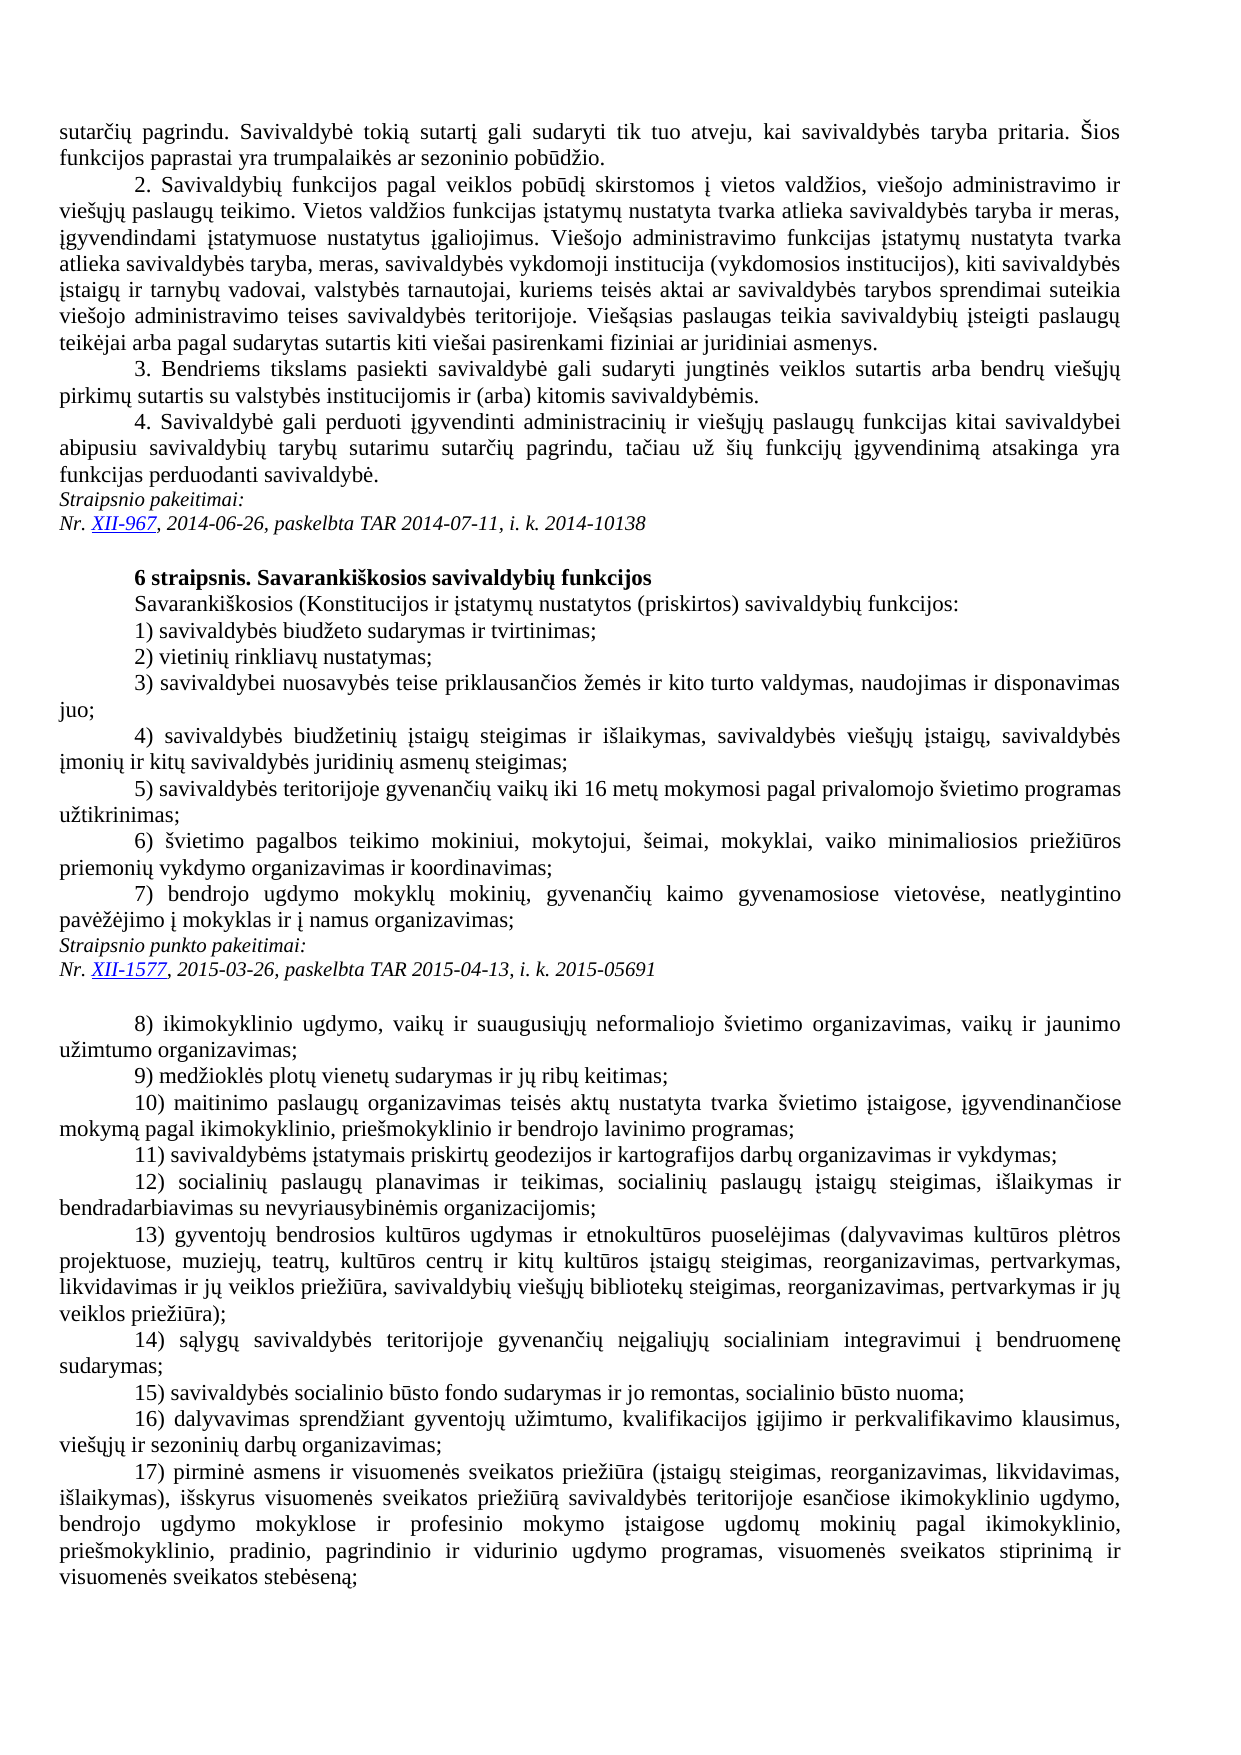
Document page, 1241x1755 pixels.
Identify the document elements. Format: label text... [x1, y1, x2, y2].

text 3. Bendriems tikslams pasiekti savivaldybė gali sudaryti jungtinės veiklos sutartis arba bendrų viešųjų pirkimų sutartis su valstybės institucijomis ir (arba) kitomis savivaldybėmis. [59, 355, 1122, 408]
text 5) savivaldybės teritorijoje gyvenančių vaikų iki 16 metų mokymosi pagal privalomojo švietimo programas užtikrinimas; [59, 775, 1122, 827]
text 2. Savivaldybių funkcijos pagal veiklos pobūdį skirstomos į vietos valdžios, viešojo administravimo ir viešųjų paslaugų teikimo. Vietos valdžios funkcijas įstatymų nustatyta tvarka atlieka savivaldybės taryba ir meras, įgyvendindami įstatymuose nustatytus įgaliojimus. Viešojo administravimo funkcijas įstatymų nustatyta tvarka atlieka savivaldybės taryba, meras, savivaldybės vykdomoji institucija (vykdomosios institucijos), kiti savivaldybės įstaigų ir tarnybų vadovai, valstybės tarnautojai, kuriems teisės aktai ar savivaldybės tarybos sprendimai suteikia viešojo administravimo teises savivaldybės teritorijoje. Viešąsias paslaugas teikia savivaldybių įsteigti paslaugų teikėjai arba pagal sudarytas sutartis kiti viešai pasirenkami fiziniai ar juridiniai asmenys. [59, 171, 1122, 355]
text 14) sąlygų savivaldybės teritorijoje gyvenančių neįgaliųjų socialiniam integravimui į bendruomenę sudarymas; [59, 1326, 1122, 1379]
text 4) savivaldybės biudžetinių įstaigų steigimas ir išlaikymas, savivaldybės viešųjų įstaigų, savivaldybės įmonių ir kitų savivaldybės juridinių asmenų steigimas; [59, 722, 1122, 775]
text 7) bendrojo ugdymo mokyklų mokinių, gyvenančių kaimo gyvenamosiose vietovėse, neatlygintino pavėžėjimo į mokyklas ir į namus organizavimas; [59, 880, 1122, 933]
text 1) savivaldybės biudžeto sudarymas ir tvirtinimas; [59, 617, 1122, 643]
text Nr. XII-1577, 2015-03-26, paskelbta TAR 2015-04-13, i. k. 2015-05691 [59, 957, 1122, 981]
text 17) pirminė asmens ir visuomenės sveikatos priežiūra (įstaigų steigimas, reorganizavimas, likvidavimas, išlaikymas), išskyrus visuomenės sveikatos priežiūrą savivaldybės teritorijoje esančiose ikimokyklinio ugdymo, bendrojo ugdymo mokyklose ir profesinio mokymo įstaigose ugdomų mokinių pagal ikimokyklinio, priešmokyklinio, pradinio, pagrindinio ir vidurinio ugdymo programas, visuomenės sveikatos stiprinimą ir visuomenės sveikatos stebėseną; [59, 1458, 1122, 1589]
text 2) vietinių rinkliavų nustatymas; [59, 643, 1122, 669]
text Savarankiškosios (Konstitucijos ir įstatymų nustatytos (priskirtos) savivaldybių funkcijos: [59, 590, 1122, 617]
text Straipsnio pakeitimai: [59, 487, 1122, 511]
text 16) dalyvavimas sprendžiant gyventojų užimtumo, kvalifikacijos įgijimo ir perkvalifikavimo klausimus, viešųjų ir sezoninių darbų organizavimas; [59, 1405, 1122, 1458]
text 11) savivaldybėms įstatymais priskirtų geodezijos ir kartografijos darbų organizavimas ir vykdymas; [59, 1142, 1122, 1168]
text 12) socialinių paslaugų planavimas ir teikimas, socialinių paslaugų įstaigų steigimas, išlaikymas ir bendradarbiavimas su nevyriausybinėmis organizacijomis; [59, 1168, 1122, 1221]
text 6 straipsnis. Savarankiškosios savivaldybių funkcijos [59, 564, 1122, 590]
text 6) švietimo pagalbos teikimo mokiniui, mokytojui, šeimai, mokyklai, vaiko minimaliosios priežiūros priemonių vykdymo organizavimas ir koordinavimas; [59, 827, 1122, 880]
text 15) savivaldybės socialinio būsto fondo sudarymas ir jo remontas, socialinio būsto nuoma; [59, 1379, 1122, 1405]
text 9) medžioklės plotų vienetų sudarymas ir jų ribų keitimas; [59, 1062, 1122, 1089]
text 4. Savivaldybė gali perduoti įgyvendinti administracinių ir viešųjų paslaugų funkcijas kitai savivaldybei abipusiu savivaldybių tarybų sutarimu sutarčių pagrindu, tačiau už šių funkcijų įgyvendinimą atsakinga yra funkcijas perduodanti savivaldybė. [59, 408, 1122, 487]
text Straipsnio punkto pakeitimai: [59, 933, 1122, 957]
text 13) gyventojų bendrosios kultūros ugdymas ir etnokultūros puoselėjimas (dalyvavimas kultūros plėtros projektuose, muziejų, teatrų, kultūros centrų ir kitų kultūros įstaigų steigimas, reorganizavimas, pertvarkymas, likvidavimas ir jų veiklos priežiūra, savivaldybių viešųjų bibliotekų steigimas, reorganizavimas, pertvarkymas ir jų veiklos priežiūra); [59, 1221, 1122, 1326]
text 8) ikimokyklinio ugdymo, vaikų ir suaugusiųjų neformaliojo švietimo organizavimas, vaikų ir jaunimo užimtumo organizavimas; [59, 1010, 1122, 1062]
text sutarčių pagrindu. Savivaldybė tokią sutartį gali sudaryti tik tuo atveju, kai savivaldybės taryba pritaria. Šios funkcijos paprastai yra trumpalaikės ar sezoninio pobūdžio. [59, 118, 1122, 171]
text Nr. XII-967, 2014-06-26, paskelbta TAR 2014-07-11, i. k. 2014-10138 [59, 511, 1122, 535]
text 3) savivaldybei nuosavybės teise priklausančios žemės ir kito turto valdymas, naudojimas ir disponavimas juo; [59, 669, 1122, 722]
text 10) maitinimo paslaugų organizavimas teisės aktų nustatyta tvarka švietimo įstaigose, įgyvendinančiose mokymą pagal ikimokyklinio, priešmokyklinio ir bendrojo lavinimo programas; [59, 1089, 1122, 1142]
